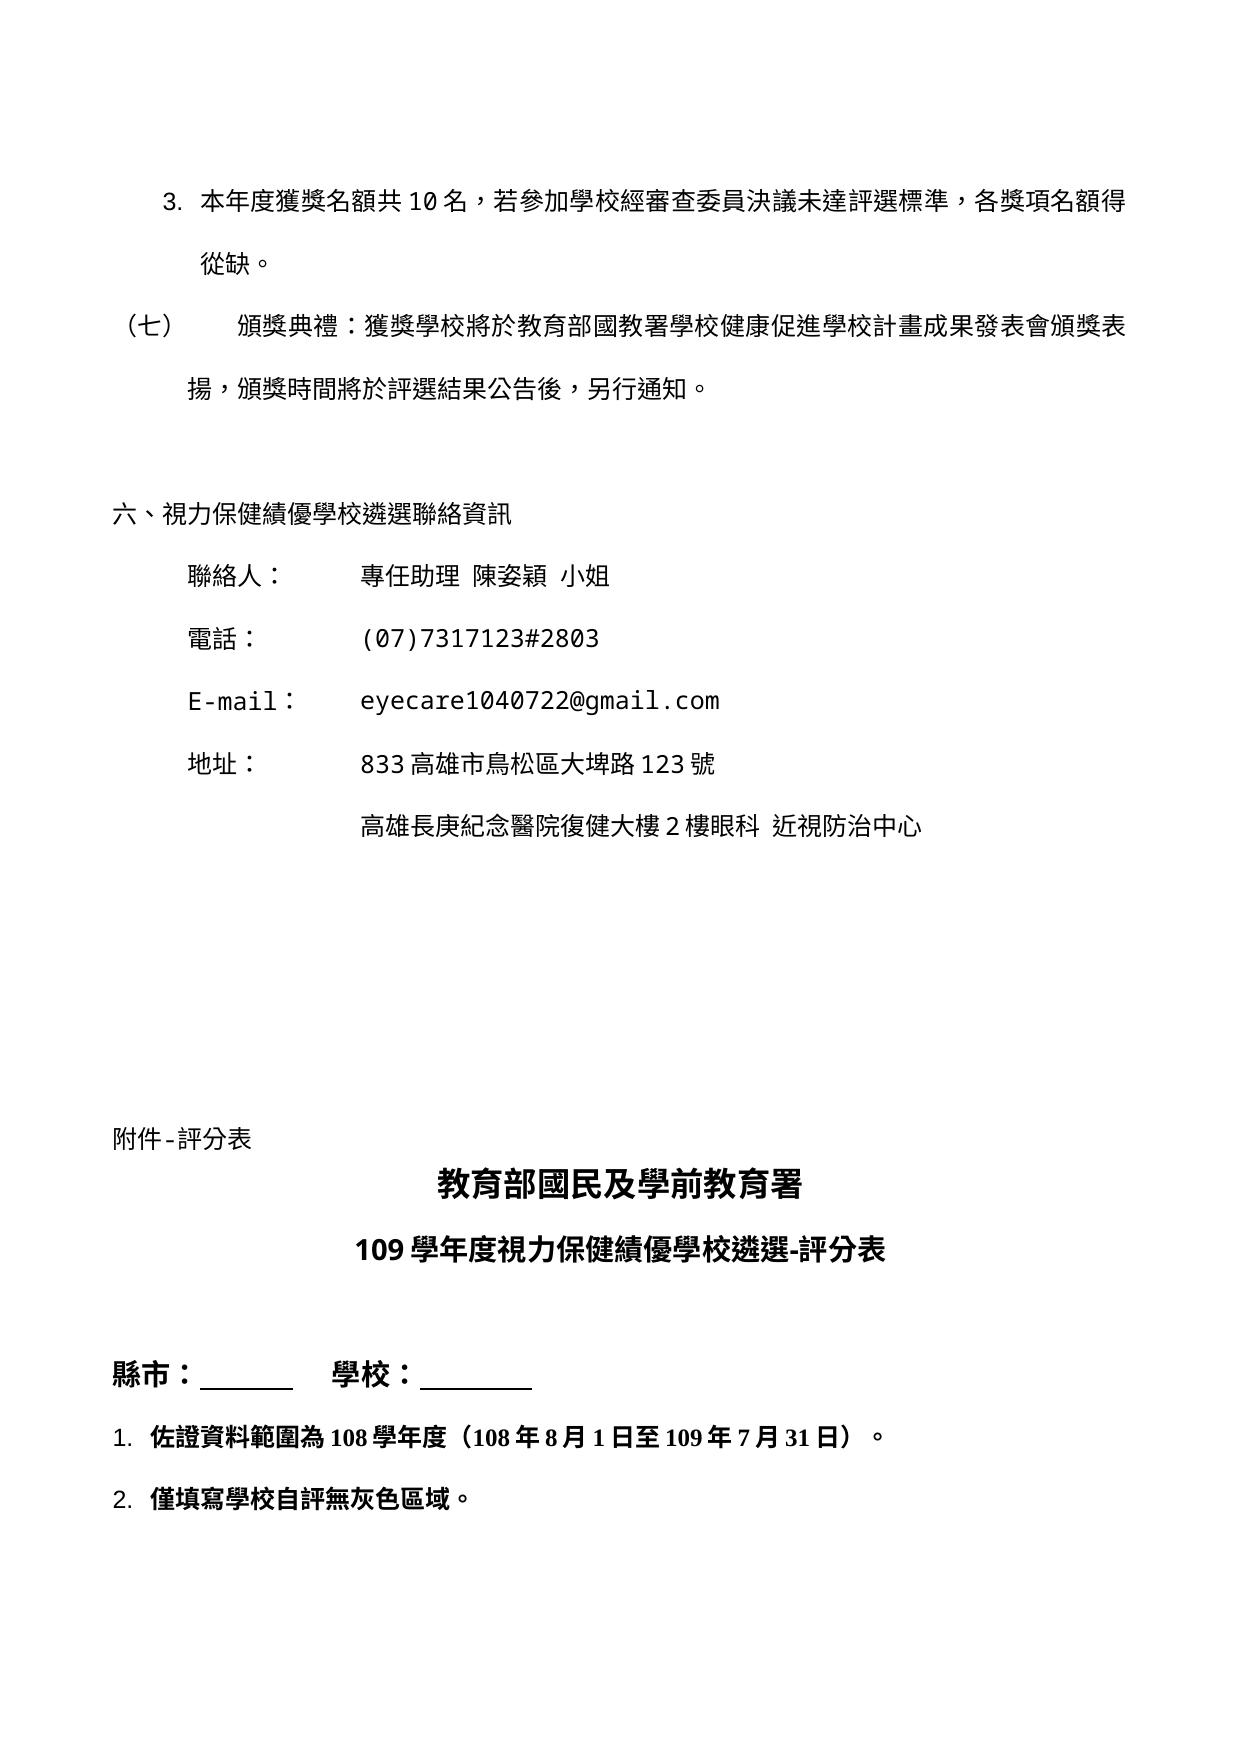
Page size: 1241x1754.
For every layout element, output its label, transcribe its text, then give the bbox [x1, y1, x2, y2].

text 縣市： 學校： [112, 1331, 1128, 1394]
table_header 專任助理 陳姿穎 小姐 [349, 533, 1033, 596]
table_cell 地址： [176, 721, 348, 846]
table_cell (07)7317123#2803 [349, 596, 1033, 658]
text 教育部國民及學前教育署 [112, 1158, 1128, 1206]
text 109學年度視力保健績優學校遴選-評分表 [112, 1206, 1128, 1269]
table_cell 833高雄市鳥松區大埤路123號 高雄長庚紀念醫院復健大樓2樓眼科 近視防治中心 [349, 721, 1033, 846]
table_cell eyecare1040722@gmail.com [349, 658, 1033, 721]
text 附件-評分表 [112, 1096, 1128, 1158]
table_cell 電話： [176, 596, 348, 658]
list 本年度獲獎名額共10名，若參加學校經審查委員決議未達評選標準，各獎項名額得從缺。 [162, 158, 1128, 283]
text 六、視力保健績優學校遴選聯絡資訊 [112, 471, 1128, 533]
list 佐證資料範圍為108學年度（108年8月1日至109年7月31日）。 [112, 1394, 1128, 1456]
table_header 聯絡人： [176, 533, 348, 596]
table_cell E-mail： [176, 658, 348, 721]
list 僅填寫學校自評無灰色區域。 [112, 1456, 1128, 1519]
list 頒獎典禮：獲獎學校將於教育部國教署學校健康促進學校計畫成果發表會頒獎表揚，頒獎時間將於評選結果公告後，另行通知。 [112, 283, 1128, 408]
